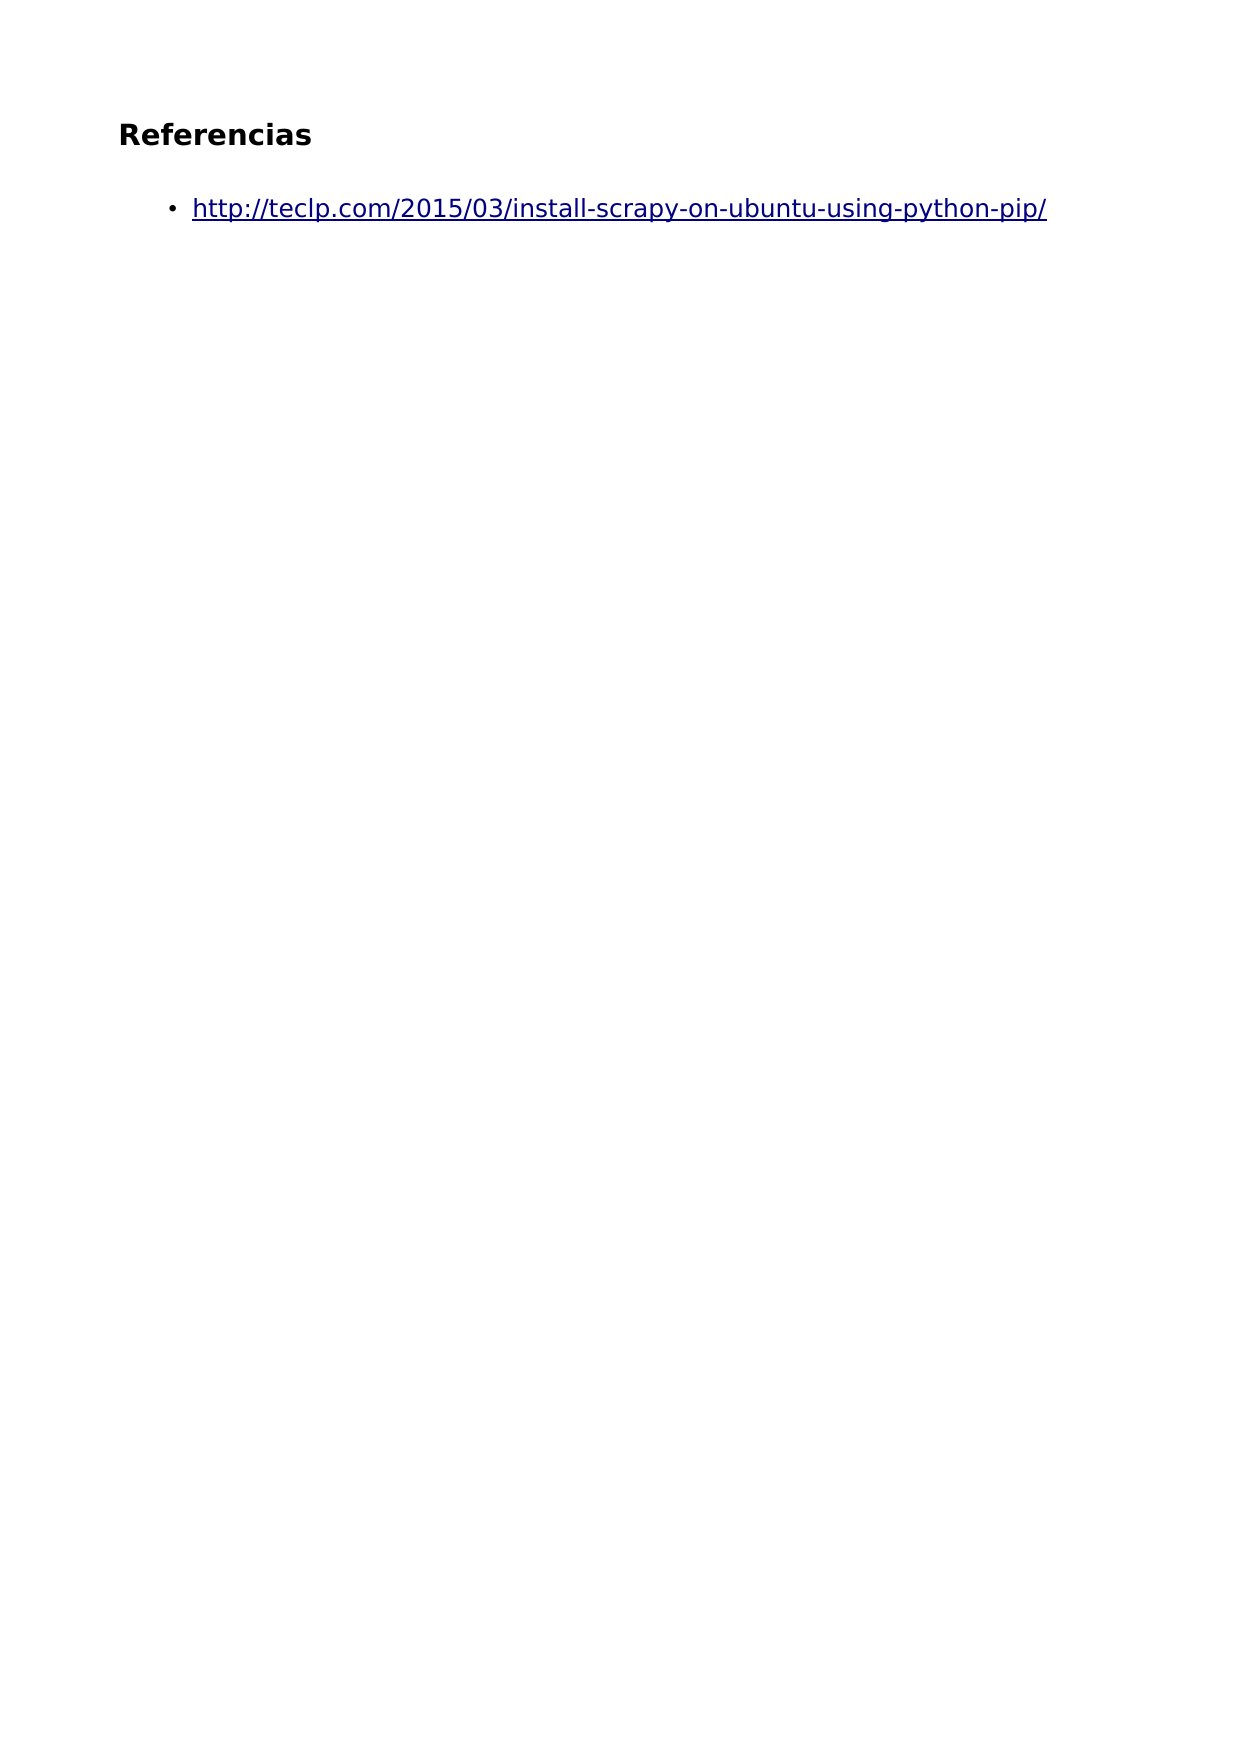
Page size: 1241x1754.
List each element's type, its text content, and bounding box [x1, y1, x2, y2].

subtitle Referencias [118, 118, 1122, 152]
list http://teclp.com/2015/03/install-scrapy-on-ubuntu-using-python-pip/ [177, 194, 1122, 223]
